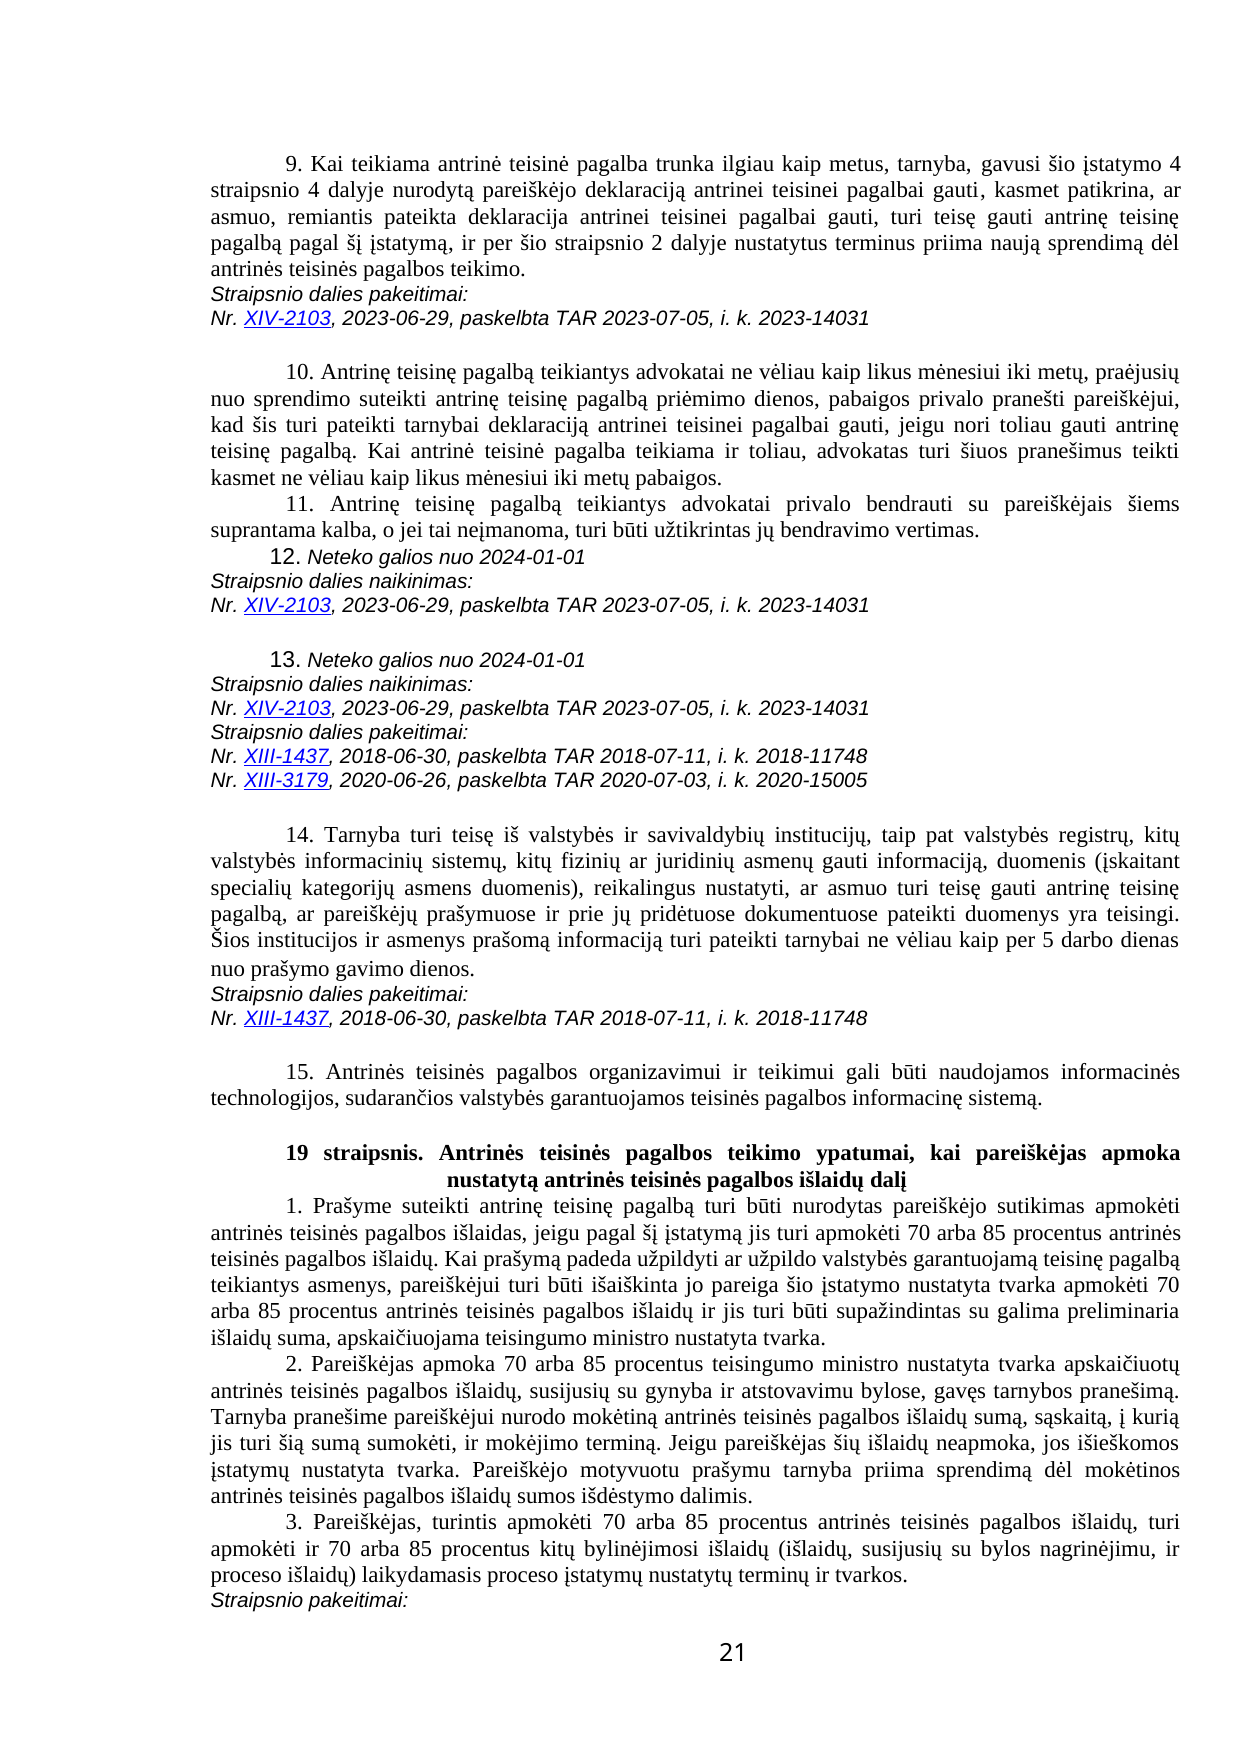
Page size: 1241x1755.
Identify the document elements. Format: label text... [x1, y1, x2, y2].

text Nr. XIII-3179, 2020-06-26, paskelbta TAR 2020-07-03, i. k. 2020-15005 [210, 768, 1181, 792]
text 13. Neteko galios nuo 2024-01-01 [210, 646, 1181, 672]
text 11. Antrinę teisinę pagalbą teikiantys advokatai privalo bendrauti su pareiškėjais šiems suprantama kalba, o jei tai neįmanoma, turi būti užtikrintas jų bendravimo vertimas. [210, 490, 1181, 543]
text Straipsnio dalies naikinimas: [210, 672, 1181, 696]
text Nr. XIV-2103, 2023-06-29, paskelbta TAR 2023-07-05, i. k. 2023-14031 [210, 306, 1181, 330]
text Straipsnio dalies pakeitimai: [210, 720, 1181, 744]
text 14. Tarnyba turi teisę iš valstybės ir savivaldybių institucijų, taip pat valstybės registrų, kitų valstybės informacinių sistemų, kitų fizinių ar juridinių asmenų gauti informaciją, duomenis (įskaitant specialių kategorijų asmens duomenis), reikalingus nustatyti, ar asmuo turi teisę gauti antrinę teisinę pagalbą, ar pareiškėjų prašymuose ir prie jų pridėtuose dokumentuose pateikti duomenys yra teisingi. Šios institucijos ir asmenys prašomą informaciją turi pateikti tarnybai ne vėliau kaip per 5 darbo dienas nuo prašymo gavimo dienos. [210, 821, 1181, 981]
text Straipsnio dalies pakeitimai: [210, 282, 1181, 306]
text Straipsnio dalies pakeitimai: [210, 981, 1181, 1005]
text Nr. XIV-2103, 2023-06-29, paskelbta TAR 2023-07-05, i. k. 2023-14031 [210, 696, 1181, 720]
text Straipsnio dalies naikinimas: [210, 569, 1181, 593]
text 2. Pareiškėjas apmoka 70 arba 85 procentus teisingumo ministro nustatyta tvarka apskaičiuotų antrinės teisinės pagalbos išlaidų, susijusių su gynyba ir atstovavimu bylose, gavęs tarnybos pranešimą. Tarnyba pranešime pareiškėjui nurodo mokėtiną antrinės teisinės pagalbos išlaidų sumą, sąskaitą, į kurią jis turi šią sumą sumokėti, ir mokėjimo terminą. Jeigu pareiškėjas šių išlaidų neapmoka, jos išieškomos įstatymų nustatyta tvarka. Pareiškėjo motyvuotu prašymu tarnyba priima sprendimą dėl mokėtinos antrinės teisinės pagalbos išlaidų sumos išdėstymo dalimis. [210, 1350, 1181, 1508]
text 3. Pareiškėjas, turintis apmokėti 70 arba 85 procentus antrinės teisinės pagalbos išlaidų, turi apmokėti ir 70 arba 85 procentus kitų bylinėjimosi išlaidų (išlaidų, susijusių su bylos nagrinėjimu, ir proceso išlaidų) laikydamasis proceso įstatymų nustatytų terminų ir tvarkos. [210, 1508, 1181, 1587]
text 1. Prašyme suteikti antrinę teisinę pagalbą turi būti nurodytas pareiškėjo sutikimas apmokėti antrinės teisinės pagalbos išlaidas, jeigu pagal šį įstatymą jis turi apmokėti 70 arba 85 procentus antrinės teisinės pagalbos išlaidų. Kai prašymą padeda užpildyti ar užpildo valstybės garantuojamą teisinę pagalbą teikiantys asmenys, pareiškėjui turi būti išaiškinta jo pareiga šio įstatymo nustatyta tvarka apmokėti 70 arba 85 procentus antrinės teisinės pagalbos išlaidų ir jis turi būti supažindintas su galima preliminaria išlaidų suma, apskaičiuojama teisingumo ministro nustatyta tvarka. [210, 1192, 1181, 1350]
text Nr. XIII-1437, 2018-06-30, paskelbta TAR 2018-07-11, i. k. 2018-11748 [210, 744, 1181, 768]
text 12. Neteko galios nuo 2024-01-01 [210, 543, 1181, 569]
text 9. Kai teikiama antrinė teisinė pagalba trunka ilgiau kaip metus, tarnyba, gavusi šio įstatymo 4 straipsnio 4 dalyje nurodytą pareiškėjo deklaraciją antrinei teisinei pagalbai gauti, kasmet patikrina, ar asmuo, remiantis pateikta deklaracija antrinei teisinei pagalbai gauti, turi teisę gauti antrinę teisinę pagalbą pagal šį įstatymą, ir per šio straipsnio 2 dalyje nustatytus terminus priima naują sprendimą dėl antrinės teisinės pagalbos teikimo. [210, 150, 1181, 282]
text Nr. XIV-2103, 2023-06-29, paskelbta TAR 2023-07-05, i. k. 2023-14031 [210, 593, 1181, 617]
text Straipsnio pakeitimai: [210, 1587, 1181, 1611]
text 10. Antrinę teisinę pagalbą teikiantys advokatai ne vėliau kaip likus mėnesiui iki metų, praėjusių nuo sprendimo suteikti antrinę teisinę pagalbą priėmimo dienos, pabaigos privalo pranešti pareiškėjui, kad šis turi pateikti tarnybai deklaraciją antrinei teisinei pagalbai gauti, jeigu nori toliau gauti antrinę teisinę pagalbą. Kai antrinė teisinė pagalba teikiama ir toliau, advokatas turi šiuos pranešimus teikti kasmet ne vėliau kaip likus mėnesiui iki metų pabaigos. [210, 358, 1181, 490]
text 15. Antrinės teisinės pagalbos organizavimui ir teikimui gali būti naudojamos informacinės technologijos, sudarančios valstybės garantuojamos teisinės pagalbos informacinę sistemą. [210, 1058, 1181, 1111]
text 19 straipsnis. Antrinės teisinės pagalbos teikimo ypatumai, kai pareiškėjas apmoka nustatytą antrinės teisinės pagalbos išlaidų dalį [285, 1139, 1181, 1192]
text Nr. XIII-1437, 2018-06-30, paskelbta TAR 2018-07-11, i. k. 2018-11748 [210, 1005, 1181, 1029]
